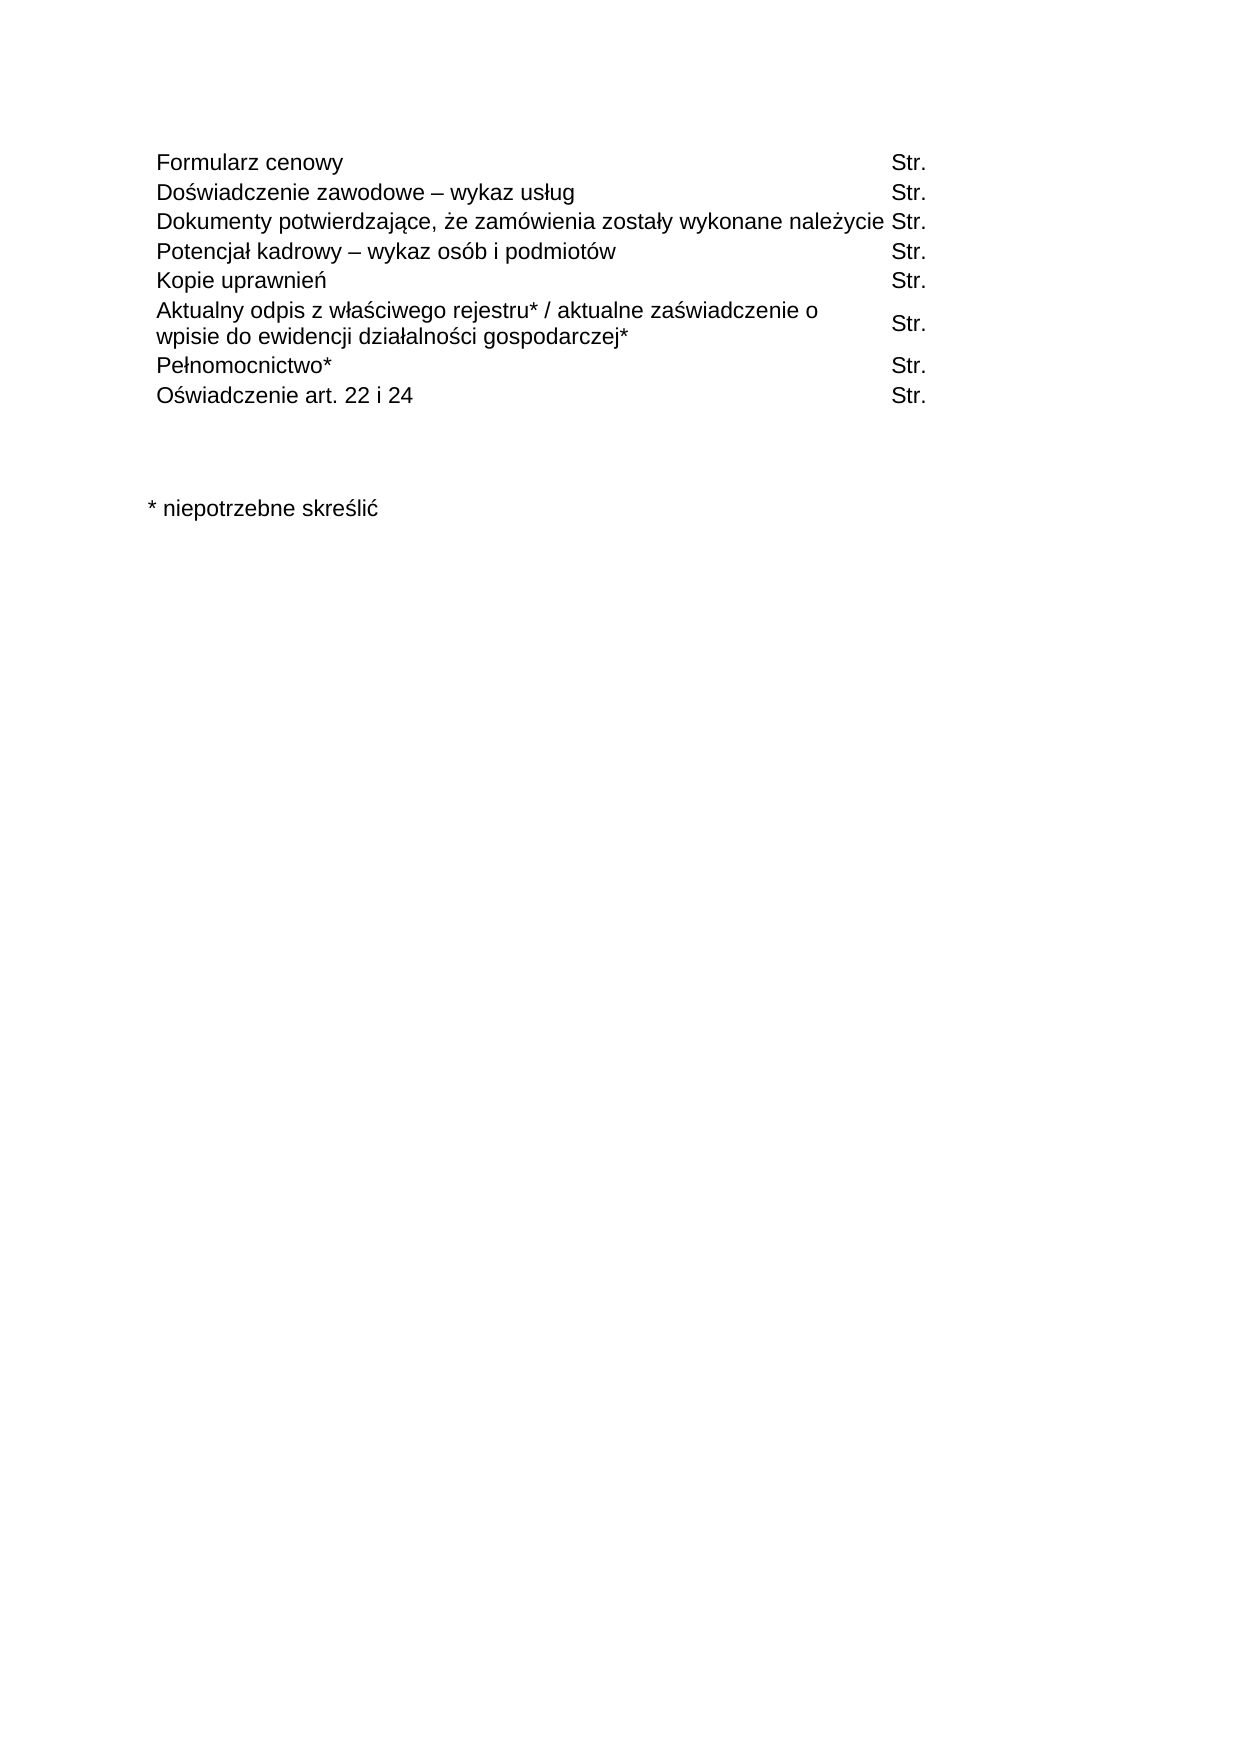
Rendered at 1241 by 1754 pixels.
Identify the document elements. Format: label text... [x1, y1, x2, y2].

table_cell Str. [889, 295, 936, 351]
table_cell Str. [889, 266, 936, 295]
table_cell Str. [889, 236, 936, 266]
table_cell Str. [889, 177, 936, 207]
table_cell [141, 236, 154, 266]
table_cell [141, 380, 154, 410]
table_cell Str. [889, 351, 936, 380]
table_header Str. [889, 148, 936, 177]
table_cell Str. [889, 380, 936, 410]
table_cell [141, 266, 154, 295]
table_cell Oświadczenie art. 22 i 24 [154, 380, 889, 410]
table_cell [141, 295, 154, 351]
table_cell Aktualny odpis z właściwego rejestru* / aktualne zaświadczenie o wpisie do ewidencji działalności gospodarczej* [154, 295, 889, 351]
table_cell [141, 207, 154, 236]
table_cell Kopie uprawnień [154, 266, 889, 295]
table_cell Potencjał kadrowy – wykaz osób i podmiotów [154, 236, 889, 266]
table_cell Dokumenty potwierdzające, że zamówienia zostały wykonane należycie [154, 207, 889, 236]
table_header Formularz cenowy [154, 148, 889, 177]
text * niepotrzebne skreślić [148, 494, 1092, 521]
table_cell Str. [889, 207, 936, 236]
table_cell Pełnomocnictwo* [154, 351, 889, 380]
table_header [141, 148, 154, 177]
table_cell [141, 177, 154, 207]
table_cell [141, 351, 154, 380]
table_cell Doświadczenie zawodowe – wykaz usług [154, 177, 889, 207]
